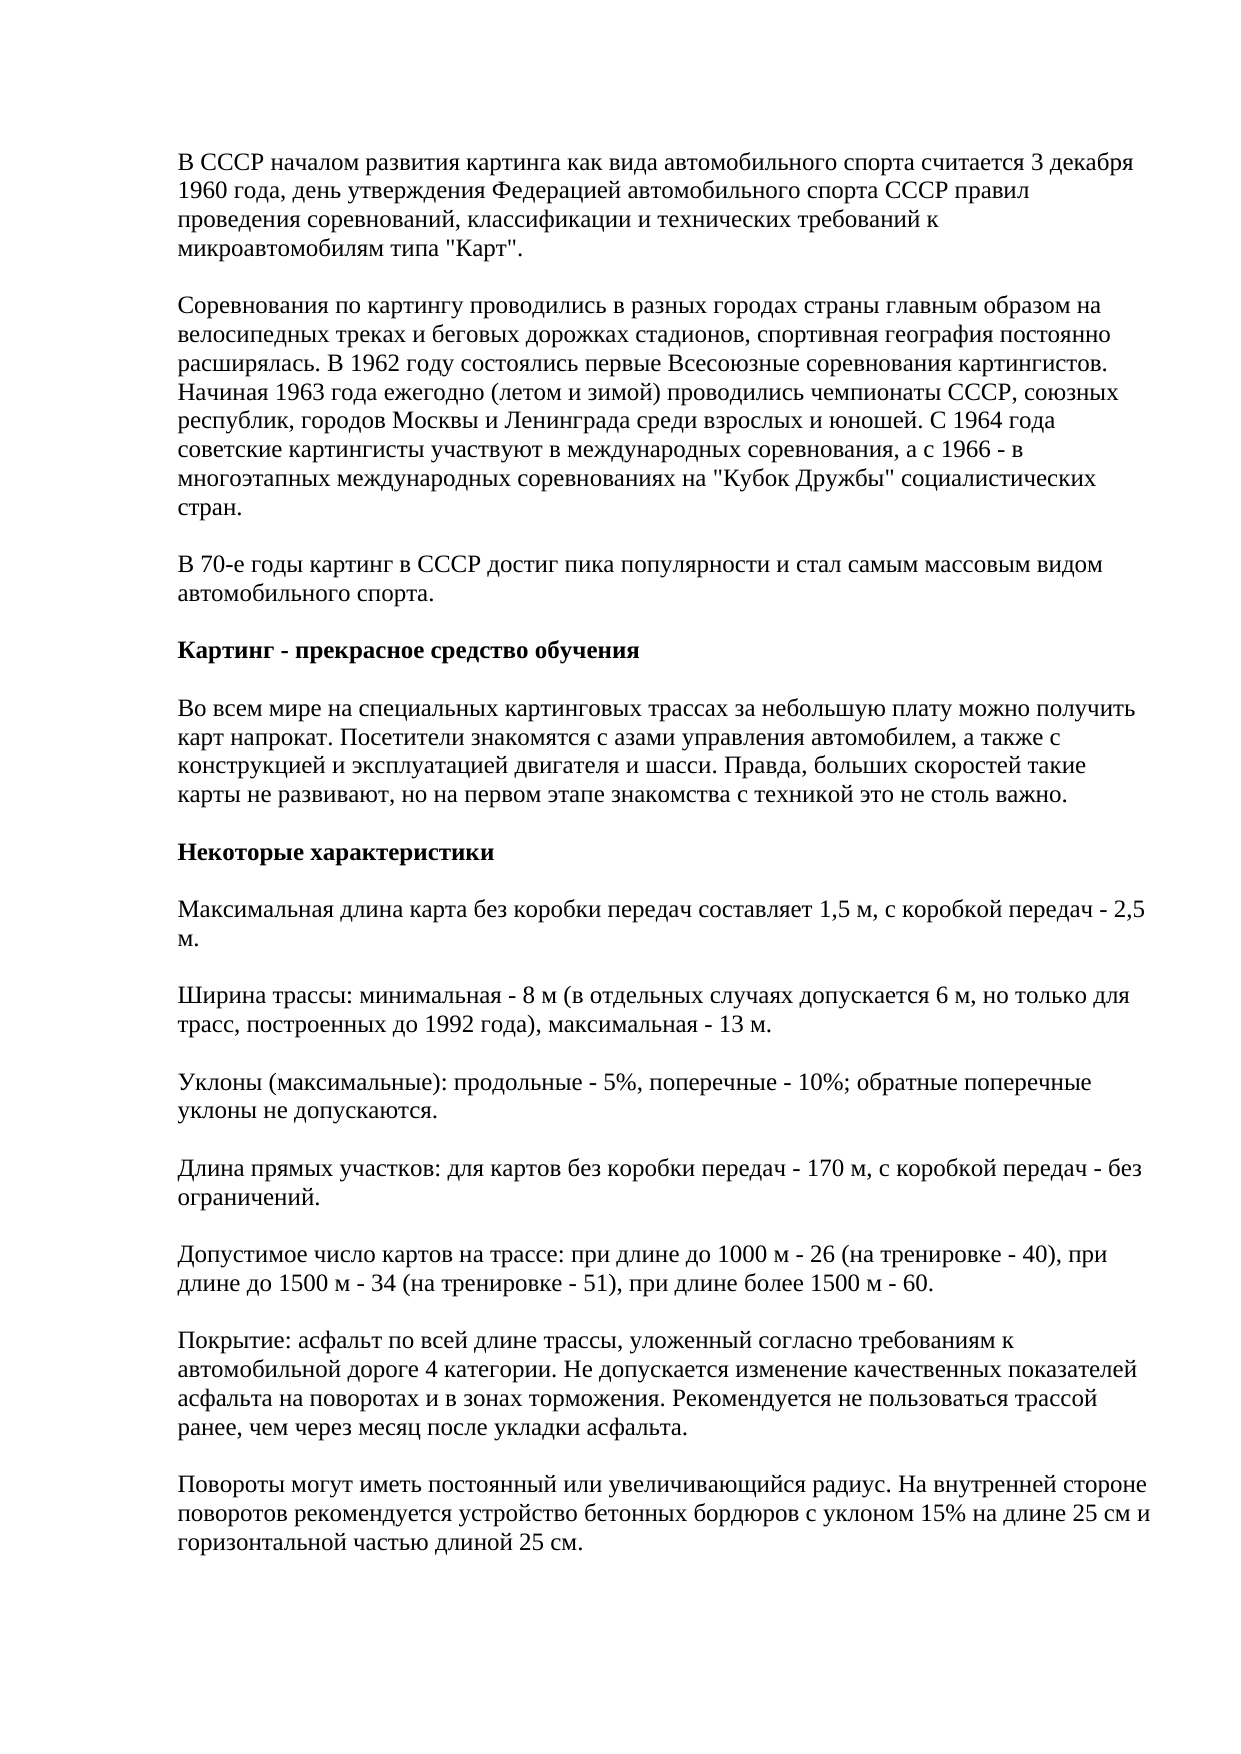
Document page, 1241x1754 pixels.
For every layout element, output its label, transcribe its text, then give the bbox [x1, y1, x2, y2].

text Покрытие: асфальт по всей длине трассы, уложенный согласно требованиям к автомобильной дороге 4 категории. Не допускается изменение качественных показателей асфальта на поворотах и в зонах торможения. Рекомендуется не пользоваться трассой ранее, чем через месяц после укладки асфальта. [177, 1326, 1152, 1441]
text Длина прямых участков: для картов без коробки передач - 170 м, с коробкой передач - без ограничений. [177, 1153, 1152, 1211]
text Повороты могут иметь постоянный или увеличивающийся радиус. На внутренней стороне поворотов рекомендуется устройство бетонных бордюров с уклоном 15% на длине 25 см и горизонтальной частью длиной 25 см. [177, 1469, 1152, 1556]
text Уклоны (максимальные): продольные - 5%, поперечные - 10%; обратные поперечные уклоны не допускаются. [177, 1067, 1152, 1124]
text Соревнования по картингу проводились в разных городах страны главным образом на велосипедных треках и беговых дорожках стадионов, спортивная география постоянно расширялась. В 1962 году состоялись первые Всесоюзные соревнования картингистов. Начиная 1963 года ежегодно (летом и зимой) проводились чемпионаты СССР, союзных республик, городов Москвы и Ленинграда среди взрослых и юношей. С 1964 года советские картингисты участвуют в международных соревнования, а с 1966 - в многоэтапных международных соревнованиях на "Кубок Дружбы" социалистических стран. [177, 291, 1152, 521]
text В СССР началом развития картинга как вида автомобильного спорта считается 3 декабря 1960 года, день утверждения Федерацией автомобильного спорта СССР правил проведения соревнований, классификации и технических требований к микроавтомобилям типа "Карт". [177, 147, 1152, 262]
text Некоторые характеристики [177, 837, 1152, 866]
text Максимальная длина карта без коробки передач составляет 1,5 м, с коробкой передач - 2,5 м. [177, 894, 1152, 952]
text Во всем мире на специальных картинговых трассах за небольшую плату можно получить карт напрокат. Посетители знакомятся с азами управления автомобилем, а также с конструкцией и эксплуатацией двигателя и шасси. Правда, больших скоростей такие карты не развивают, но на первом этапе знакомства с техникой это не столь важно. [177, 693, 1152, 808]
text Ширина трассы: минимальная - 8 м (в отдельных случаях допускается 6 м, но только для трасс, построенных до 1992 года), максимальная - 13 м. [177, 981, 1152, 1038]
text Картинг - прекрасное средство обучения [177, 636, 1152, 664]
text В 70-е годы картинг в СССР достиг пика популярности и стал самым массовым видом автомобильного спорта. [177, 549, 1152, 607]
text Допустимое число картов на трассе: при длине до 1000 м - 26 (на тренировке - 40), при длине до 1500 м - 34 (на тренировке - 51), при длине более 1500 м - 60. [177, 1239, 1152, 1297]
